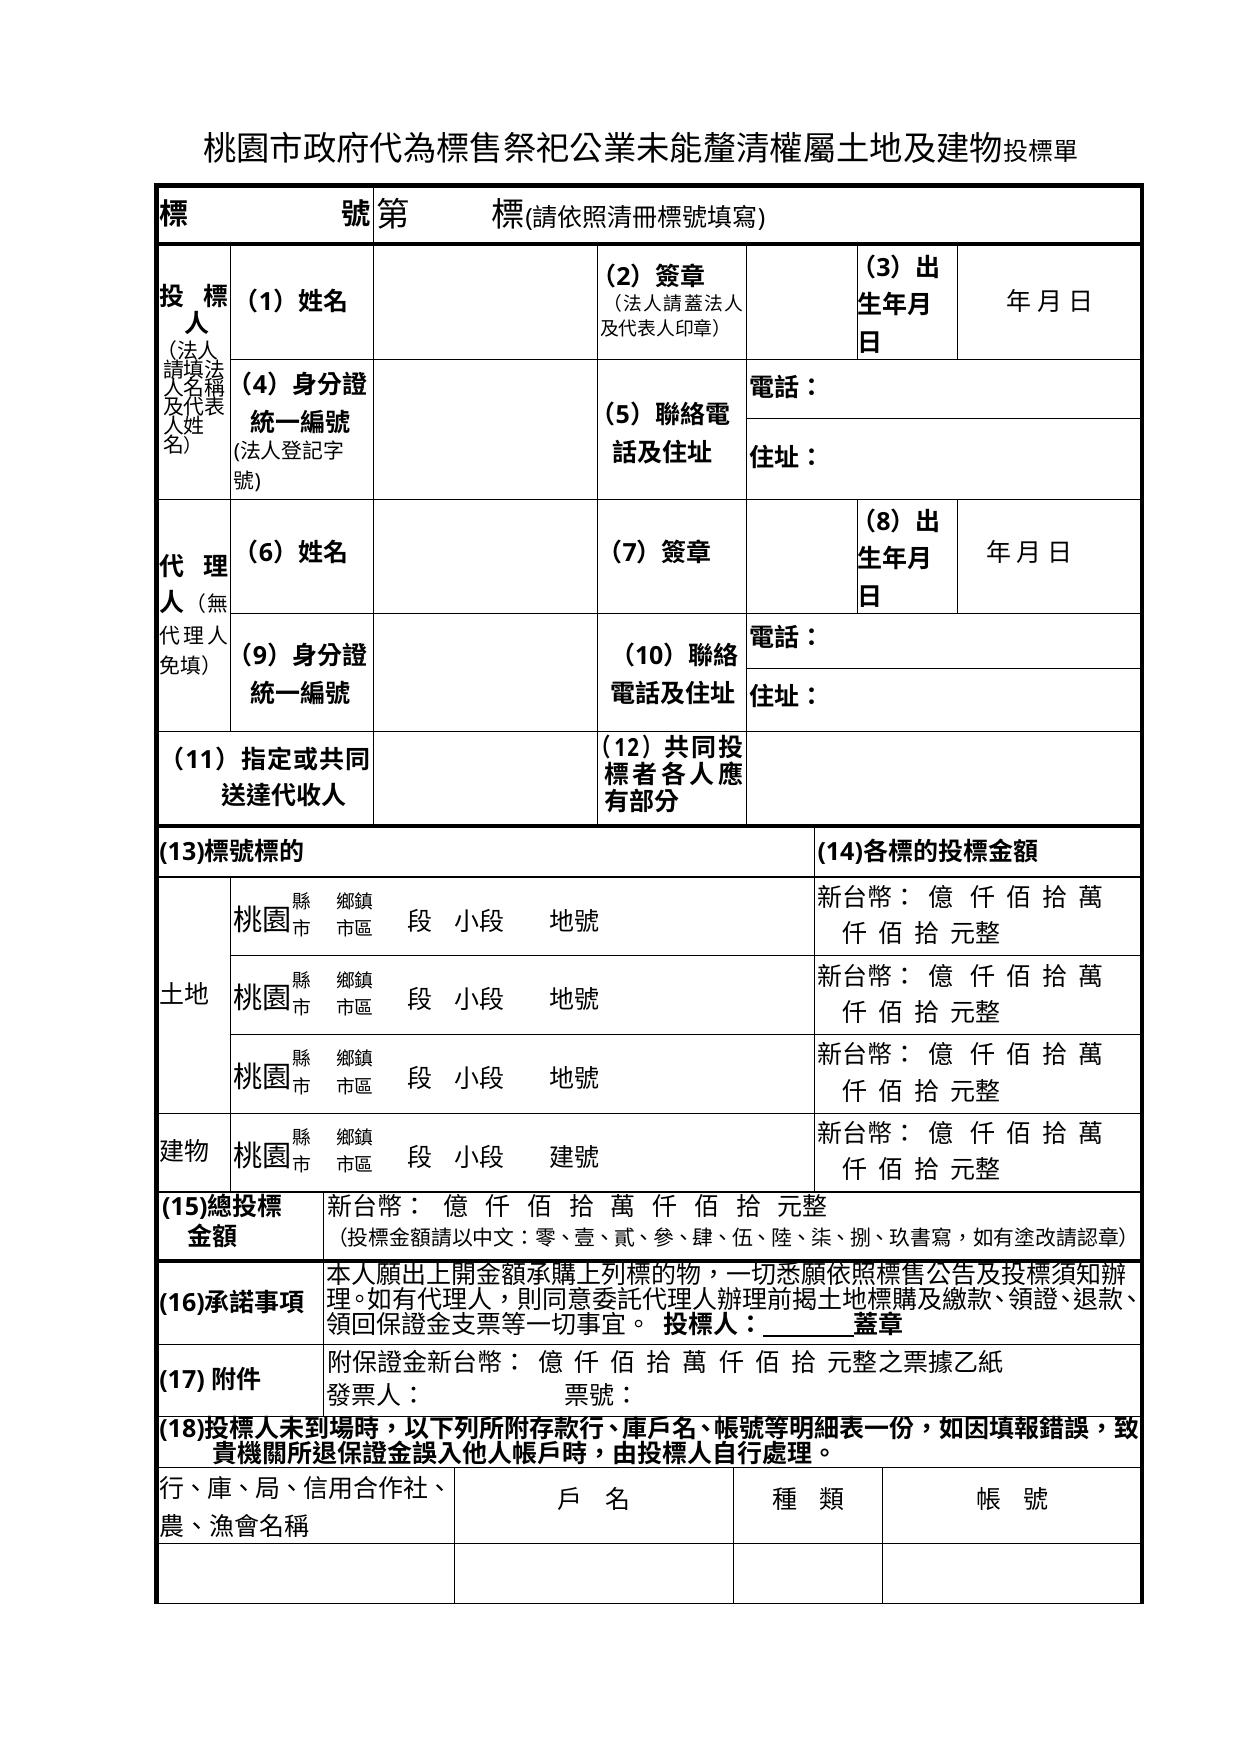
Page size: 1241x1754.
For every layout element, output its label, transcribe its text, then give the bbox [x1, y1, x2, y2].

table_cell [374, 246, 597, 359]
table_cell （1）姓名 [231, 246, 373, 359]
table_cell 電話： [747, 614, 1140, 668]
table_cell （4）身分證統一編號 (法人登記字 號) [231, 360, 373, 499]
table_cell 新台幣： 億 仟 佰 拾 萬 仟 佰 拾 元整 [815, 1035, 1140, 1113]
table_cell [747, 246, 857, 359]
table_cell (14)各標的投標金額 [815, 828, 1140, 876]
table_cell （5）聯絡電話及住址 [598, 360, 746, 499]
table_cell 住址： [747, 669, 1140, 731]
table_cell 戶 名 [455, 1468, 733, 1543]
table_cell （7）簽章 [598, 500, 746, 612]
table_cell (18)投標人未到場時，以下列所附存款行、庫戶名、帳號等明細表一份，如因填報錯誤，致貴機關所退保證金誤入他人帳戶時，由投標人自行處理。 [159, 1417, 1140, 1467]
table_cell [883, 1544, 1140, 1602]
table_cell （8）出生年月日 [858, 500, 957, 612]
table_cell 住址： [747, 419, 1140, 499]
table_cell (15)總投標 金額 [159, 1193, 323, 1258]
table_cell 桃園縣市 鄉鎮市區 段 小段 地號 [231, 1035, 814, 1113]
table_cell 桃園縣市 鄉鎮市區 段 小段 地號 [231, 956, 814, 1034]
table_cell 附保證金新台幣： 億 仟 佰 拾 萬 仟 佰 拾 元整之票據乙紙 發票人： 票號： [324, 1345, 1140, 1416]
table_cell 帳 號 [883, 1468, 1140, 1543]
table_cell 年 月 日 [958, 246, 1140, 359]
table_cell 建物 [159, 1114, 230, 1191]
table_cell [747, 500, 857, 612]
table_cell （10）聯絡電話及住址 [598, 614, 746, 731]
table_cell 新台幣： 億 仟 佰 拾 萬 仟 佰 拾 元整 [815, 1114, 1140, 1191]
table_cell （3）出生年月日 [858, 246, 957, 359]
table_cell (16)承諾事項 [159, 1263, 323, 1343]
table_cell 本人願出上開金額承購上列標的物，一切悉願依照標售公告及投標須知辦理。如有代理人，則同意委託代理人辦理前揭土地標購及繳款、領證、退款、領回保證金支票等一切事宜。 投標人： 蓋章 [324, 1263, 1140, 1343]
table_header 標號 [159, 188, 373, 242]
table_cell [374, 732, 597, 824]
table_cell 桃園縣市 鄉鎮市區 段 小段 建號 [231, 1114, 814, 1191]
table_cell 種 類 [734, 1468, 882, 1543]
table_cell （2）簽章 （法人請蓋法人及代表人印章） [598, 246, 746, 359]
table_cell 投標人 （法人請填法人名稱及代表人姓名） [159, 246, 230, 499]
table_cell （12）共同投標者各人應有部分 [598, 732, 746, 824]
table_cell 新台幣： 億 仟 佰 拾 萬 仟 佰 拾 元整 （投標金額請以中文：零、壹、貳、參、肆、伍、陸、柒、捌、玖書寫，如有塗改請認章） [324, 1193, 1140, 1258]
table_cell [374, 500, 597, 612]
table_cell [455, 1544, 733, 1602]
table_cell 電話： [747, 360, 1140, 418]
text 桃園市政府代為標售祭祀公業未能釐清權屬土地及建物投標單 [158, 108, 1122, 183]
table_cell 年 月 日 [958, 500, 1140, 612]
table_cell (13)標號標的 [159, 828, 814, 876]
table_cell [159, 1544, 454, 1602]
table_cell 桃園縣市 鄉鎮市區 段 小段 地號 [231, 878, 814, 955]
table_cell [374, 614, 597, 731]
table_cell （9）身分證統一編號 [231, 614, 373, 731]
table_cell [747, 732, 1140, 824]
table_cell [374, 360, 597, 499]
table_cell 土地 [159, 878, 230, 1113]
table_cell 代理人（無代理人免填） [159, 500, 230, 731]
table_header 第 標(請依照清冊標號填寫) [374, 188, 1140, 242]
table_cell (17) 附件 [159, 1345, 323, 1416]
table_cell 行、庫、局、信用合作社、農、漁會名稱 [159, 1468, 454, 1543]
table_cell （11）指定或共同送達代收人 [159, 732, 373, 824]
table_cell 新台幣： 億 仟 佰 拾 萬 仟 佰 拾 元整 [815, 956, 1140, 1034]
table_cell [734, 1544, 882, 1602]
table_cell 新台幣： 億 仟 佰 拾 萬 仟 佰 拾 元整 [815, 878, 1140, 955]
table_cell （6）姓名 [231, 500, 373, 612]
